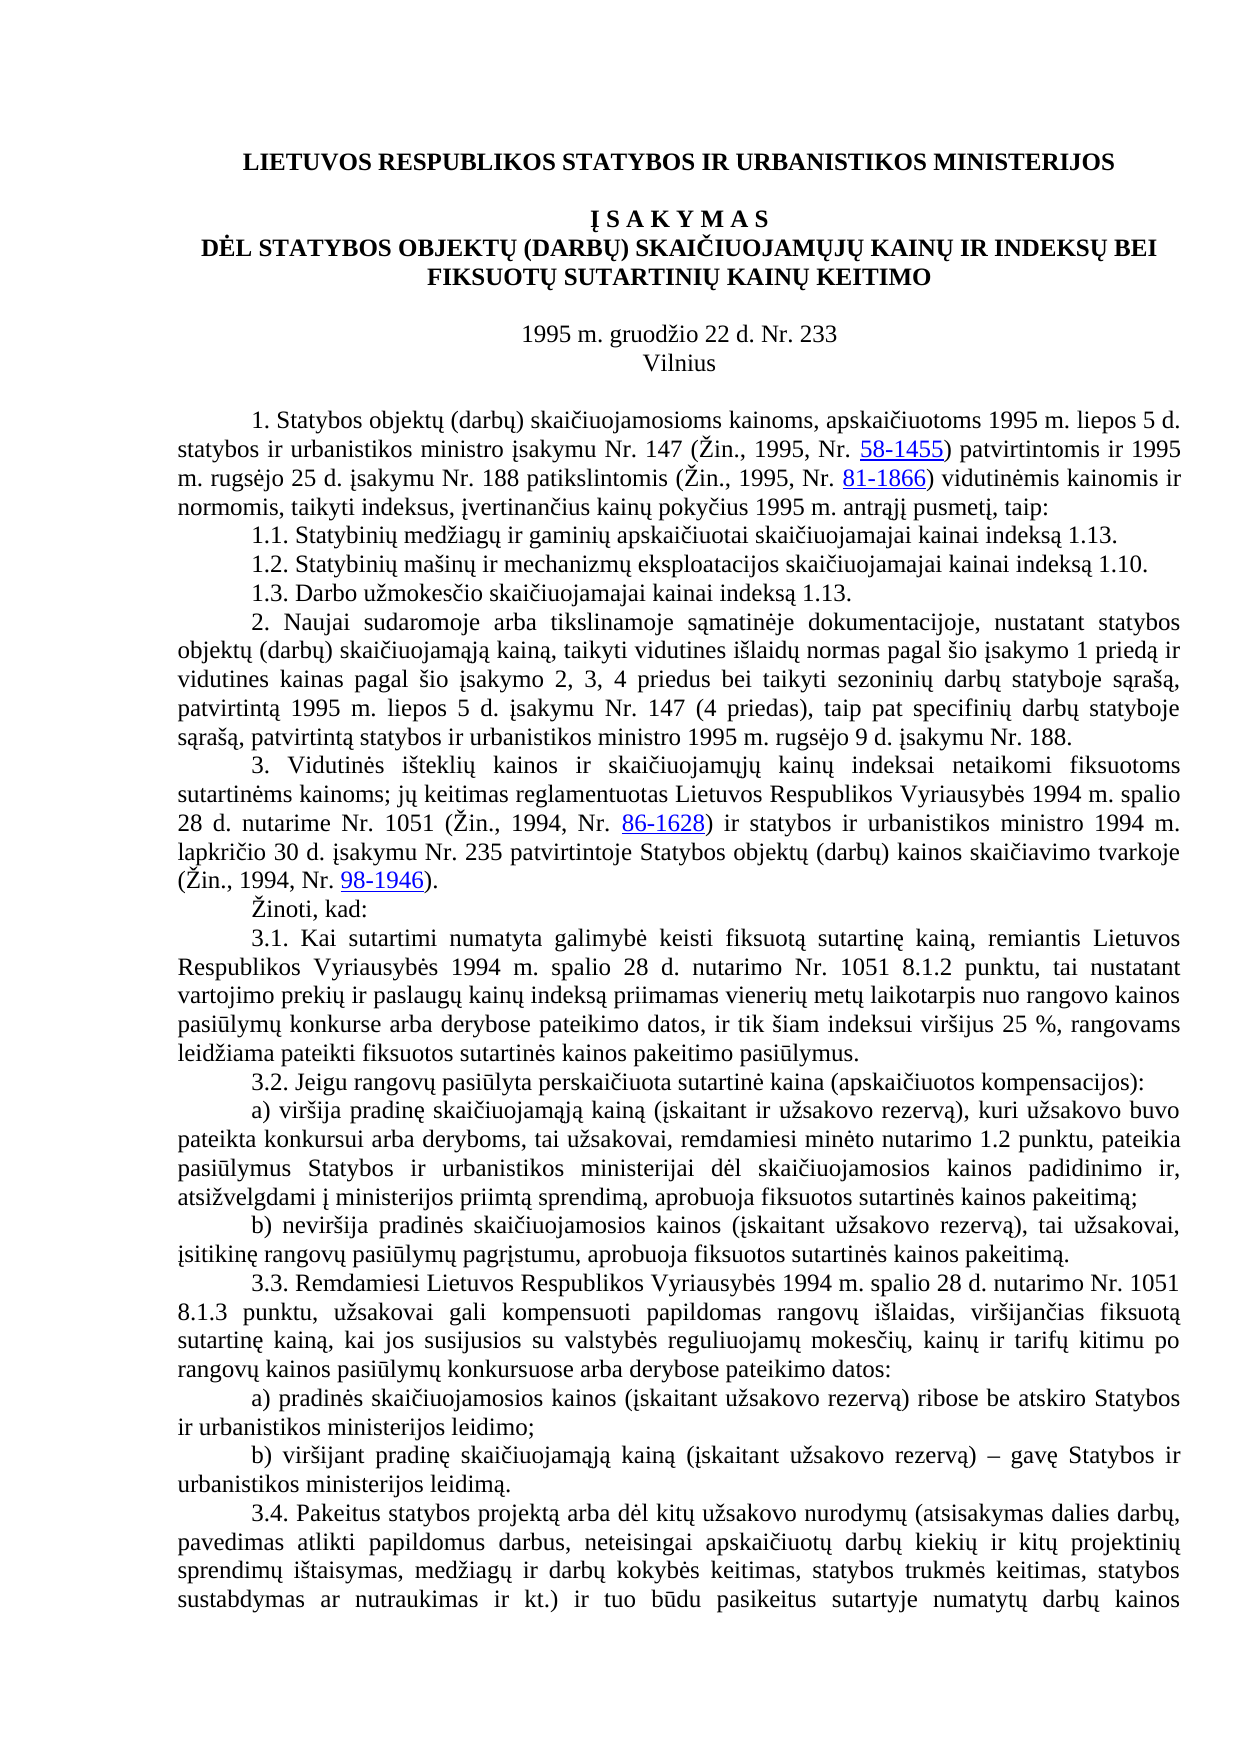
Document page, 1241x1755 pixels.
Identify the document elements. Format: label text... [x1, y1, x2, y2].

text 1995 m. gruodžio 22 d. Nr. 233 [177, 319, 1181, 348]
text LIETUVOS RESPUBLIKOS STATYBOS IR URBANISTIKOS MINISTERIJOS [177, 147, 1181, 176]
text 1.1. Statybinių medžiagų ir gaminių apskaičiuotai skaičiuojamajai kainai indeksą 1.13. [177, 521, 1181, 549]
text 3.3. Remdamiesi Lietuvos Respublikos Vyriausybės 1994 m. spalio 28 d. nutarimo Nr. 1051 8.1.3 punktu, užsakovai gali kompensuoti papildomas rangovų išlaidas, viršijančias fiksuotą sutartinę kainą, kai jos susijusios su valstybės reguliuojamų mokesčių, kainų ir tarifų kitimu po rangovų kainos pasiūlymų konkursuose arba derybose pateikimo datos: [177, 1268, 1181, 1383]
text 3.1. Kai sutartimi numatyta galimybė keisti fiksuotą sutartinę kainą, remiantis Lietuvos Respublikos Vyriausybės 1994 m. spalio 28 d. nutarimo Nr. 1051 8.1.2 punktu, tai nustatant vartojimo prekių ir paslaugų kainų indeksą priimamas vienerių metų laikotarpis nuo rangovo kainos pasiūlymų konkurse arba derybose pateikimo datos, ir tik šiam indeksui viršijus 25 %, rangovams leidžiama pateikti fiksuotos sutartinės kainos pakeitimo pasiūlymus. [177, 923, 1181, 1067]
text Žinoti, kad: [177, 894, 1181, 923]
text 1. Statybos objektų (darbų) skaičiuojamosioms kainoms, apskaičiuotoms 1995 m. liepos 5 d. statybos ir urbanistikos ministro įsakymu Nr. 147 (Žin., 1995, Nr. 58-1455) patvirtintomis ir 1995 m. rugsėjo 25 d. įsakymu Nr. 188 patikslintomis (Žin., 1995, Nr. 81-1866) vidutinėmis kainomis ir normomis, taikyti indeksus, įvertinančius kainų pokyčius 1995 m. antrąjį pusmetį, taip: [177, 406, 1181, 521]
text a) pradinės skaičiuojamosios kainos (įskaitant užsakovo rezervą) ribose be atskiro Statybos ir urbanistikos ministerijos leidimo; [177, 1383, 1181, 1441]
text DĖL STATYBOS OBJEKTŲ (DARBŲ) SKAIČIUOJAMŲJŲ KAINŲ IR INDEKSŲ BEI FIKSUOTŲ SUTARTINIŲ KAINŲ KEITIMO [177, 233, 1181, 291]
text 3.2. Jeigu rangovų pasiūlyta perskaičiuota sutartinė kaina (apskaičiuotos kompensacijos): [177, 1067, 1181, 1096]
text 3. Vidutinės išteklių kainos ir skaičiuojamųjų kainų indeksai netaikomi fiksuotoms sutartinėms kainoms; jų keitimas reglamentuotas Lietuvos Respublikos Vyriausybės 1994 m. spalio 28 d. nutarime Nr. 1051 (Žin., 1994, Nr. 86-1628) ir statybos ir urbanistikos ministro 1994 m. lapkričio 30 d. įsakymu Nr. 235 patvirtintoje Statybos objektų (darbų) kainos skaičiavimo tvarkoje (Žin., 1994, Nr. 98-1946). [177, 751, 1181, 894]
text Vilnius [177, 348, 1181, 377]
text Į S A K Y M A S [177, 204, 1181, 233]
text 1.2. Statybinių mašinų ir mechanizmų eksploatacijos skaičiuojamajai kainai indeksą 1.10. [177, 549, 1181, 578]
text b) neviršija pradinės skaičiuojamosios kainos (įskaitant užsakovo rezervą), tai užsakovai, įsitikinę rangovų pasiūlymų pagrįstumu, aprobuoja fiksuotos sutartinės kainos pakeitimą. [177, 1211, 1181, 1268]
text b) viršijant pradinę skaičiuojamąją kainą (įskaitant užsakovo rezervą) – gavę Statybos ir urbanistikos ministerijos leidimą. [177, 1441, 1181, 1498]
text 2. Naujai sudaromoje arba tikslinamoje sąmatinėje dokumentacijoje, nustatant statybos objektų (darbų) skaičiuojamąją kainą, taikyti vidutines išlaidų normas pagal šio įsakymo 1 priedą ir vidutines kainas pagal šio įsakymo 2, 3, 4 priedus bei taikyti sezoninių darbų statyboje sąrašą, patvirtintą 1995 m. liepos 5 d. įsakymu Nr. 147 (4 priedas), taip pat specifinių darbų statyboje sąrašą, patvirtintą statybos ir urbanistikos ministro 1995 m. rugsėjo 9 d. įsakymu Nr. 188. [177, 607, 1181, 751]
text 3.4. Pakeitus statybos projektą arba dėl kitų užsakovo nurodymų (atsisakymas dalies darbų, pavedimas atlikti papildomus darbus, neteisingai apskaičiuotų darbų kiekių ir kitų projektinių sprendimų ištaisymas, medžiagų ir darbų kokybės keitimas, statybos trukmės keitimas, statybos sustabdymas ar nutraukimas ir kt.) ir tuo būdu pasikeitus sutartyje numatytų darbų kainos [177, 1498, 1181, 1613]
text a) viršija pradinę skaičiuojamąją kainą (įskaitant ir užsakovo rezervą), kuri užsakovo buvo pateikta konkursui arba deryboms, tai užsakovai, remdamiesi minėto nutarimo 1.2 punktu, pateikia pasiūlymus Statybos ir urbanistikos ministerijai dėl skaičiuojamosios kainos padidinimo ir, atsižvelgdami į ministerijos priimtą sprendimą, aprobuoja fiksuotos sutartinės kainos pakeitimą; [177, 1096, 1181, 1211]
text 1.3. Darbo užmokesčio skaičiuojamajai kainai indeksą 1.13. [177, 578, 1181, 607]
